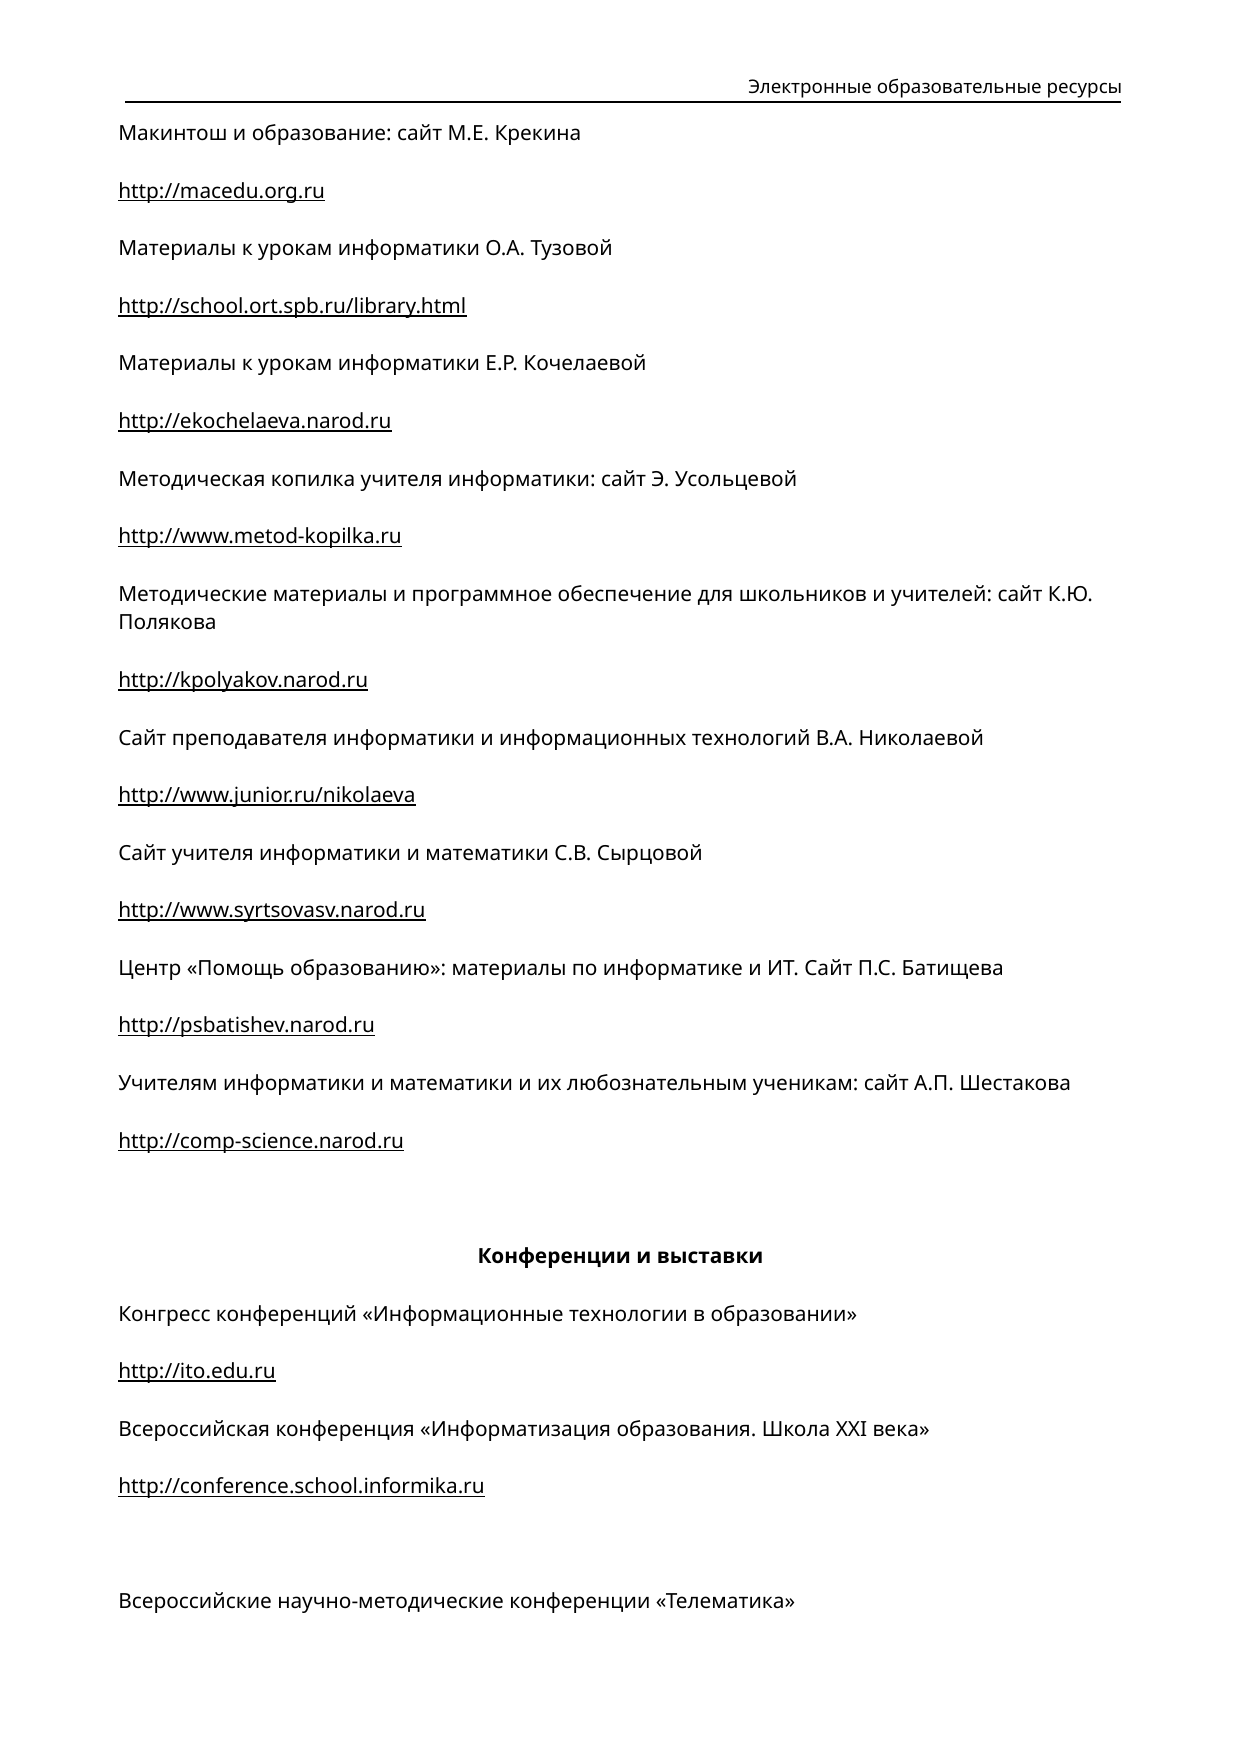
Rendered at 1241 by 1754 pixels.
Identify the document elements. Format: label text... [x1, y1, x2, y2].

text Сайт учителя информатики и математики С.В. Сырцовой [118, 838, 1122, 866]
text http://school.ort.spb.ru/library.html [118, 291, 1122, 319]
text Всероссийские научно-методические конференции «Телематика» [118, 1587, 1122, 1615]
text Центр «Помощь образованию»: материалы по информатике и ИТ. Сайт П.С. Батищева [118, 953, 1122, 981]
text Методическая копилка учителя информатики: сайт Э. Усольцевой [118, 464, 1122, 492]
text http://psbatishev.narod.ru [118, 1011, 1122, 1039]
text http://ekochelaeva.narod.ru [118, 406, 1122, 434]
text Материалы к урокам информатики О.А. Тузовой [118, 233, 1122, 262]
text Сайт преподавателя информатики и информационных технологий В.А. Николаевой [118, 723, 1122, 751]
text Конференции и выставки [118, 1241, 1122, 1269]
text http://macedu.org.ru [118, 176, 1122, 204]
text Материалы к урокам информатики Е.Р. Кочелаевой [118, 348, 1122, 377]
text Всероссийская конференция «Информатизация образования. Школа ХХI века» [118, 1414, 1122, 1442]
text http://kpolyakov.narod.ru [118, 665, 1122, 693]
text Учителям информатики и математики и их любознательным ученикам: сайт А.П. Шестакова [118, 1068, 1122, 1097]
text Методические материалы и программное обеспечение для школьников и учителей: сайт К.Ю. Полякова [118, 579, 1122, 636]
text http://conference.school.informika.ru [118, 1471, 1122, 1500]
text http://www.metod-kopilka.ru [118, 521, 1122, 550]
text Макинтош и образование: сайт М.Е. Крекина [118, 118, 1122, 147]
text http://comp-science.narod.ru [118, 1126, 1122, 1154]
text http://www.junior.ru/nikolaeva [118, 780, 1122, 809]
text http://ito.edu.ru [118, 1356, 1122, 1385]
text Конгресс конференций «Информационные технологии в образовании» [118, 1299, 1122, 1327]
text http://www.syrtsovasv.narod.ru [118, 895, 1122, 924]
